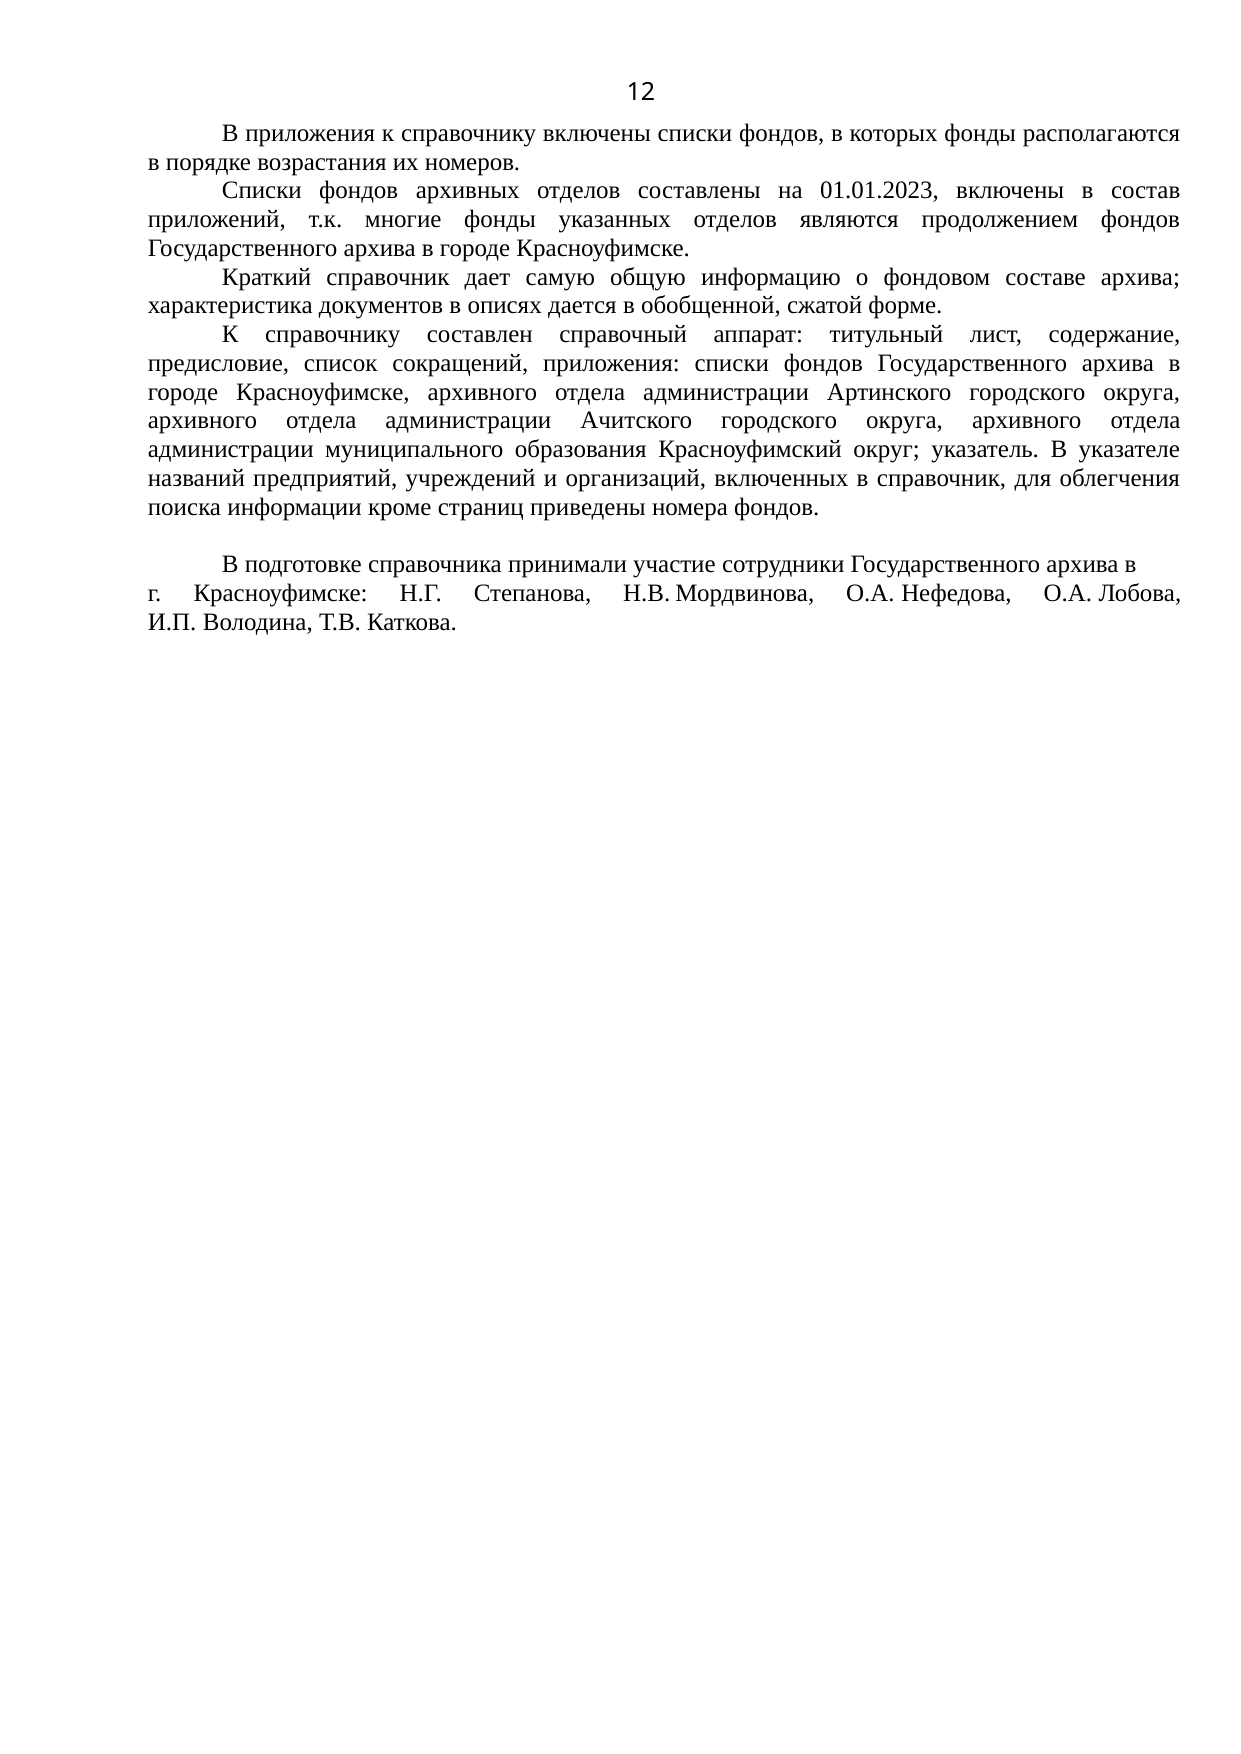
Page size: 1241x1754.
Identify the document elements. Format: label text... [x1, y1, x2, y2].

text г. Красноуфимске: Н.Г. Степанова, Н.В. Мордвинова, О.А. Нефедова, О.А. Лобова, И.П. Володина, Т.В. Каткова. [148, 578, 1181, 636]
text Списки фондов архивных отделов составлены на 01.01.2023, включены в состав приложений, т.к. многие фонды указанных отделов являются продолжением фондов Государственного архива в городе Красноуфимске. [148, 176, 1181, 262]
text Краткий справочник дает самую общую информацию о фондовом составе архива; характеристика документов в описях дается в обобщенной, сжатой форме. [148, 262, 1181, 319]
text В приложения к справочнику включены списки фондов, в которых фонды располагаются в порядке возрастания их номеров. [148, 118, 1181, 176]
text К справочнику составлен справочный аппарат: титульный лист, содержание, предисловие, список сокращений, приложения: списки фондов Государственного архива в городе Красноуфимске, архивного отдела администрации Артинского городского округа, архивного отдела администрации Ачитского городского округа, архивного отдела администрации муниципального образования Красноуфимский округ; указатель. В указателе названий предприятий, учреждений и организаций, включенных в справочник, для облегчения поиска информации кроме страниц приведены номера фондов. [148, 319, 1181, 521]
text В подготовке справочника принимали участие сотрудники Государственного архива в [148, 549, 1181, 578]
